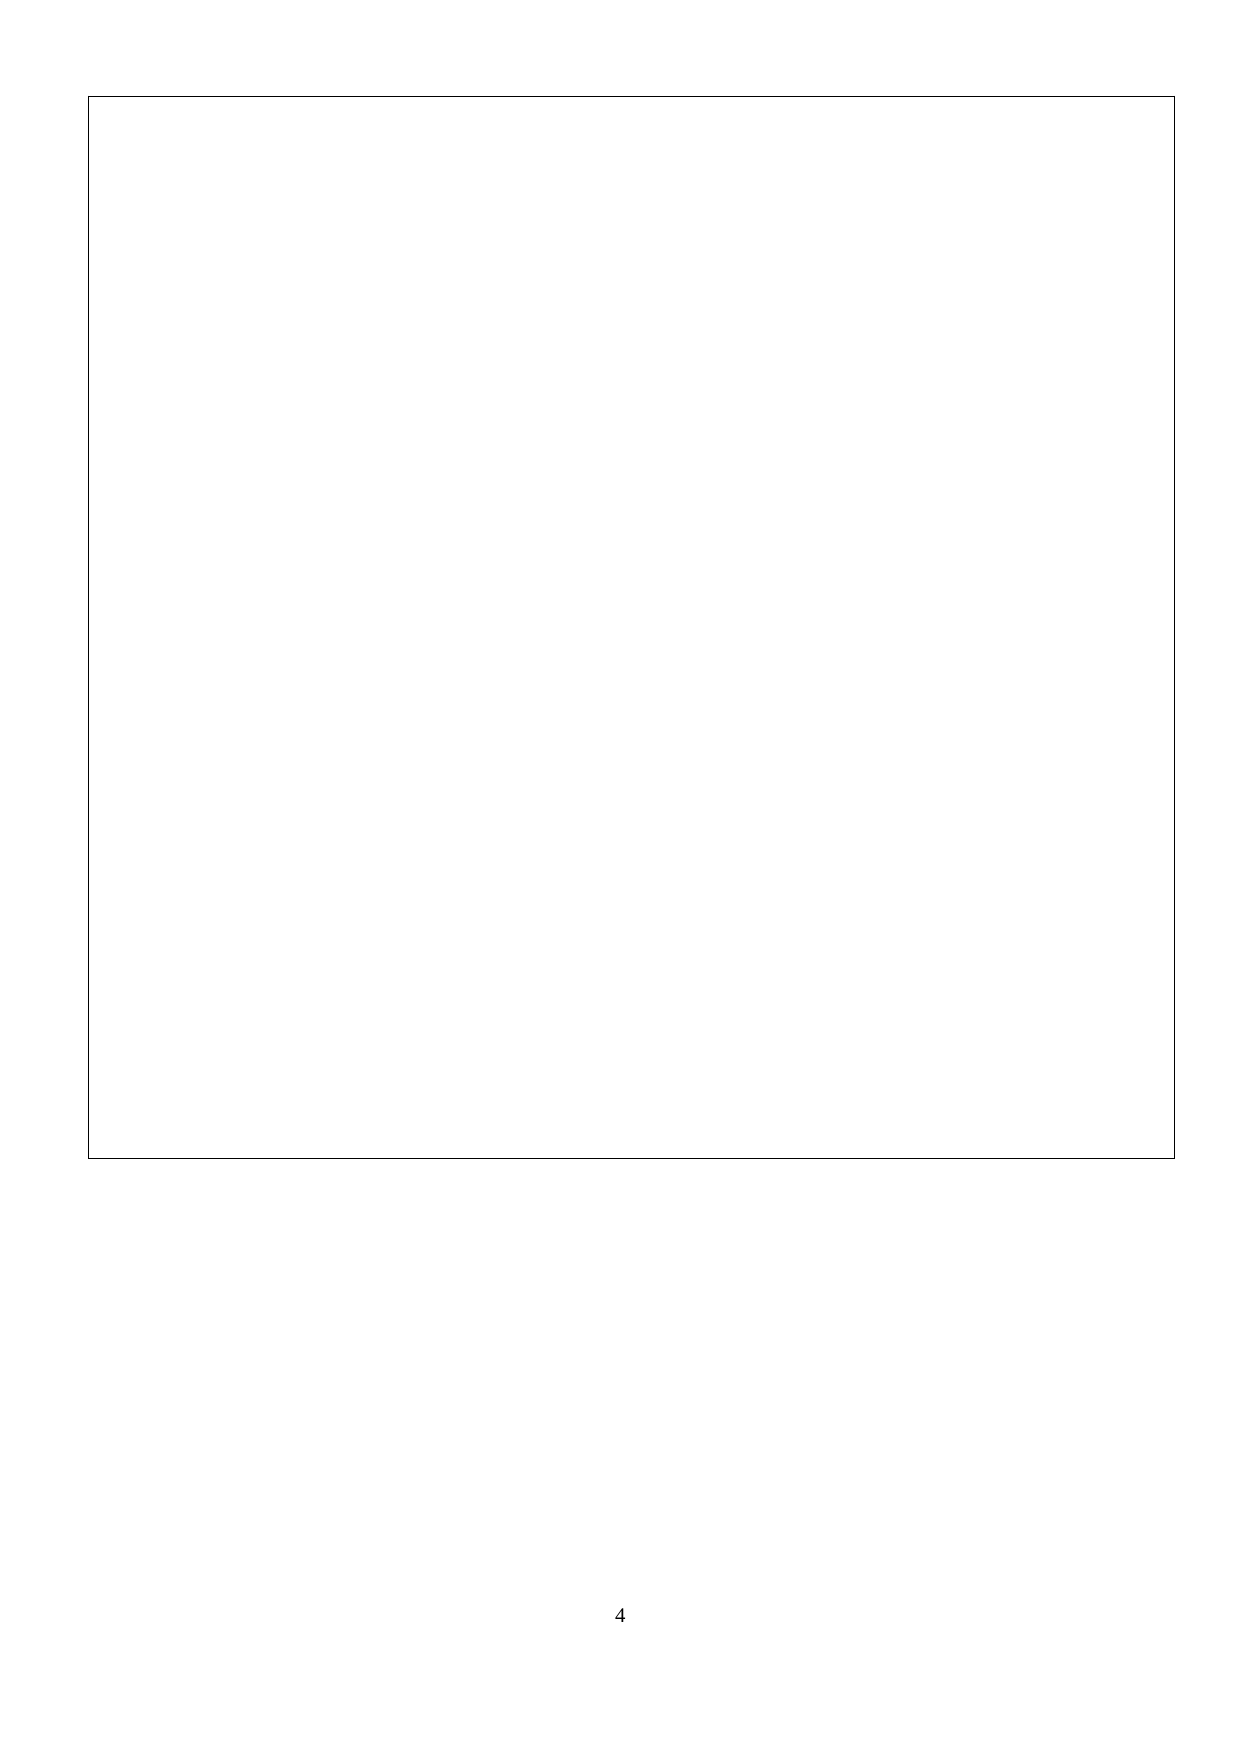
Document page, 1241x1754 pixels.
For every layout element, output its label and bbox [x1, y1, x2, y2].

table_cell [89, 97, 1174, 1158]
